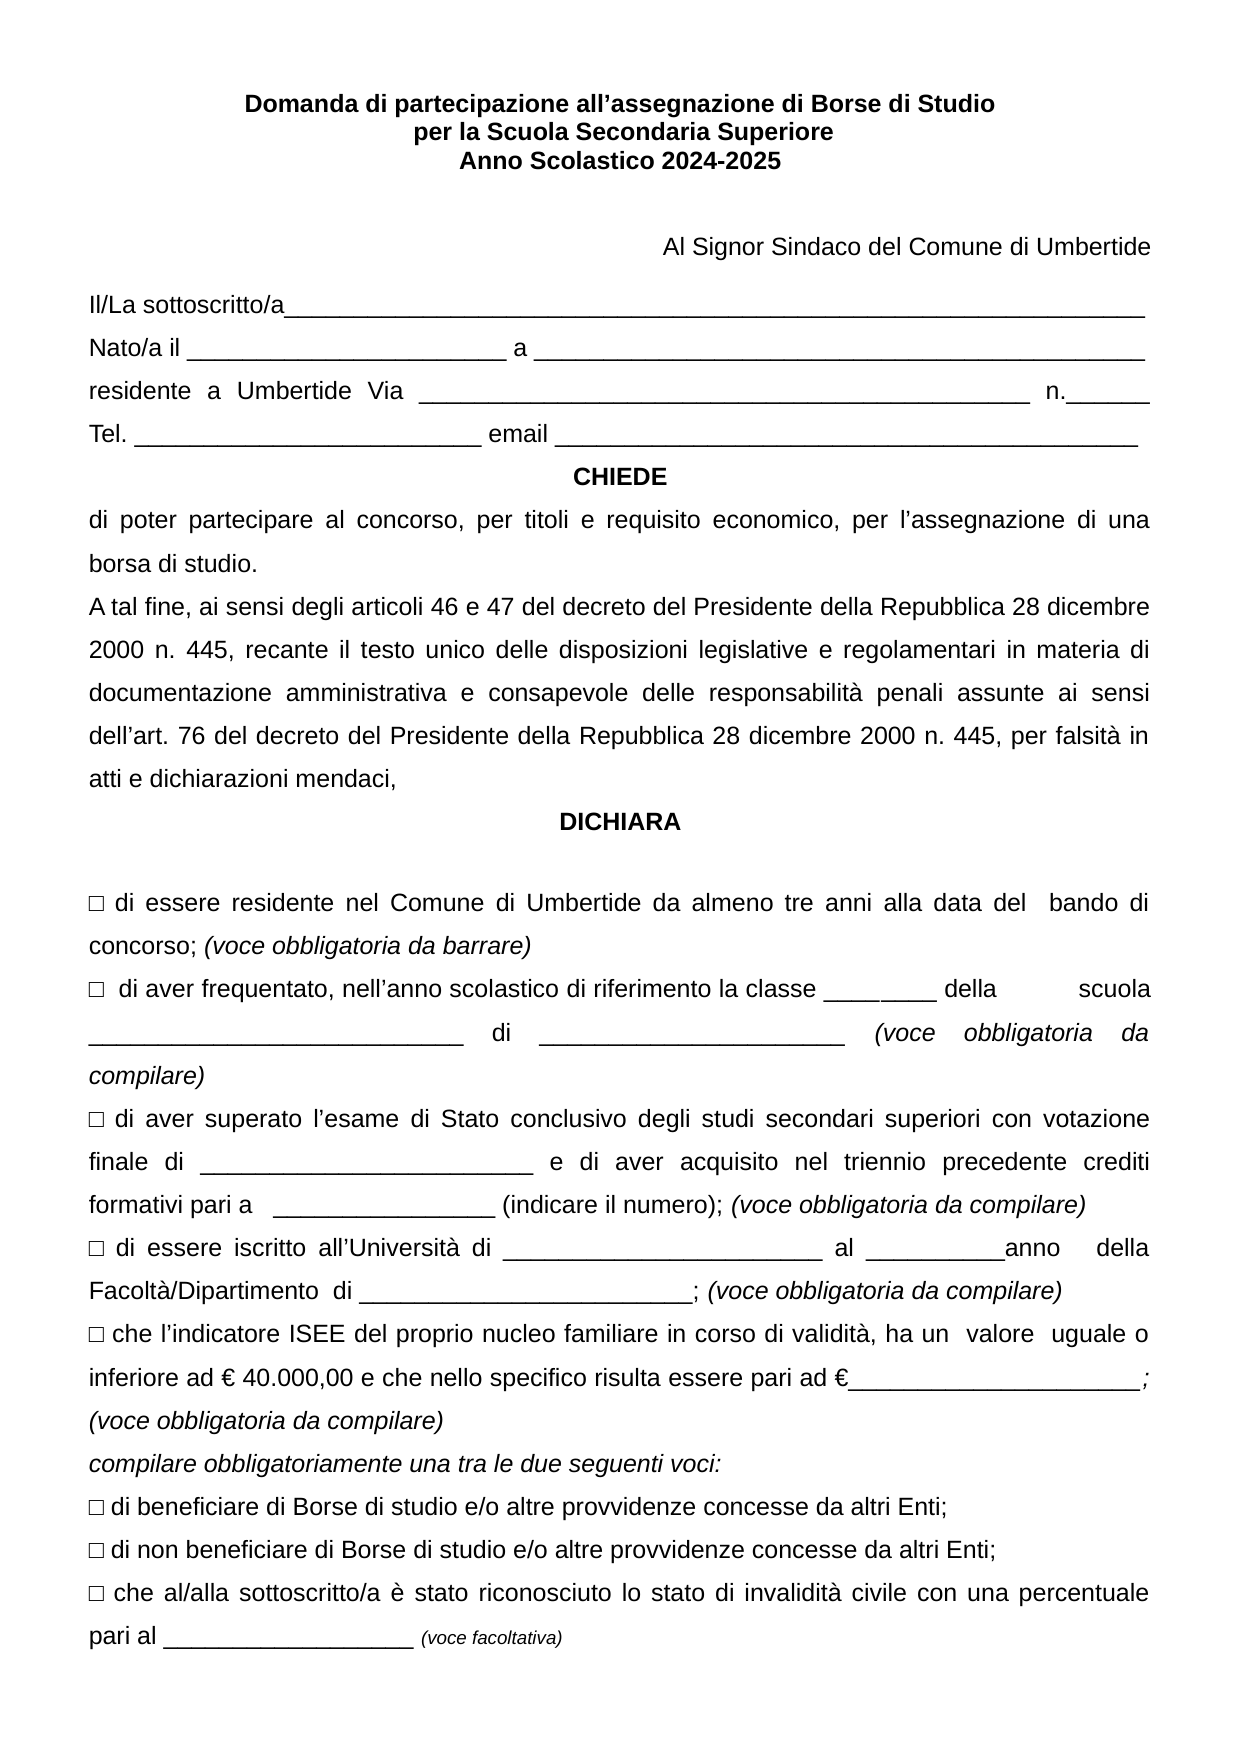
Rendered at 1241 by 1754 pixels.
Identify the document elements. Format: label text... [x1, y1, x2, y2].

text □ di essere residente nel Comune di Umbertide da almeno tre anni alla data del bando di concorso; (voce obbligatoria da barrare) [88, 888, 1152, 960]
text residente a Umbertide Via ____________________________________________ n.______ Tel. _________________________ email __________________________________________ [88, 376, 1152, 448]
text □ che al/alla sottoscritto/a è stato riconosciuto lo stato di invalidità civile con una percentuale pari al __________________ (voce facoltativa) [88, 1578, 1152, 1650]
text □ di non beneficiare di Borse di studio e/o altre provvidenze concesse da altri Enti; [88, 1535, 1152, 1564]
text □ di aver superato l’esame di Stato conclusivo degli studi secondari superiori con votazione finale di ________________________ e di aver acquisito nel triennio precedente crediti formativi pari a ________________ (indicare il numero); (voce obbligatoria da compilare) [88, 1104, 1152, 1219]
text per la Scuola Secondaria Superiore [88, 117, 1152, 146]
text □ di aver frequentato, nell’anno scolastico di riferimento la classe ____­____ della scuola ___________________________ di ______________________ (voce obbligatoria da compilare) [88, 974, 1152, 1089]
text compilare obbligatoriamente una tra le due seguenti voci: [88, 1449, 1152, 1478]
text Il/La sottoscritto/a______________________________________________________________ [88, 290, 1152, 318]
text Al Signor Sindaco del Comune di Umbertide [88, 232, 1152, 261]
text di poter partecipare al concorso, per titoli e requisito economico, per l’assegnazione di una borsa di studio. [88, 505, 1152, 577]
text DICHIARA [88, 807, 1152, 836]
text Domanda di partecipazione all’assegnazione di Borse di Studio [88, 88, 1152, 117]
text A tal fine, ai sensi degli articoli 46 e 47 del decreto del Presidente della Repubblica 28 dicembre 2000 n. 445, recante il testo unico delle disposizioni legislative e regolamentari in materia di documentazione amministrativa e consapevole delle responsabilità penali assunte ai sensi dell’art. 76 del decreto del Presidente della Repubblica 28 dicembre 2000 n. 445, per falsità in atti e dichiarazioni mendaci, [88, 592, 1152, 793]
text CHIEDE [88, 462, 1152, 491]
text Anno Scolastico 2024-2025 [88, 146, 1152, 175]
text Nato/a il _______________________ a ____________________________________________ [88, 333, 1152, 362]
text □ di essere iscritto all’Università di _______________________ al __________anno della Facoltà/Dipartimento di ________________________; (voce obbligatoria da compilare) [88, 1233, 1152, 1305]
text □ che l’indicatore ISEE del proprio nucleo familiare in corso di validità, ha un valore uguale o inferiore ad € 40.000,00 e che nello specifico risulta essere pari ad €_____________________; (voce obbligatoria da compilare) [88, 1319, 1152, 1434]
text □ di beneficiare di Borse di studio e/o altre provvidenze concesse da altri Enti; [88, 1492, 1152, 1521]
